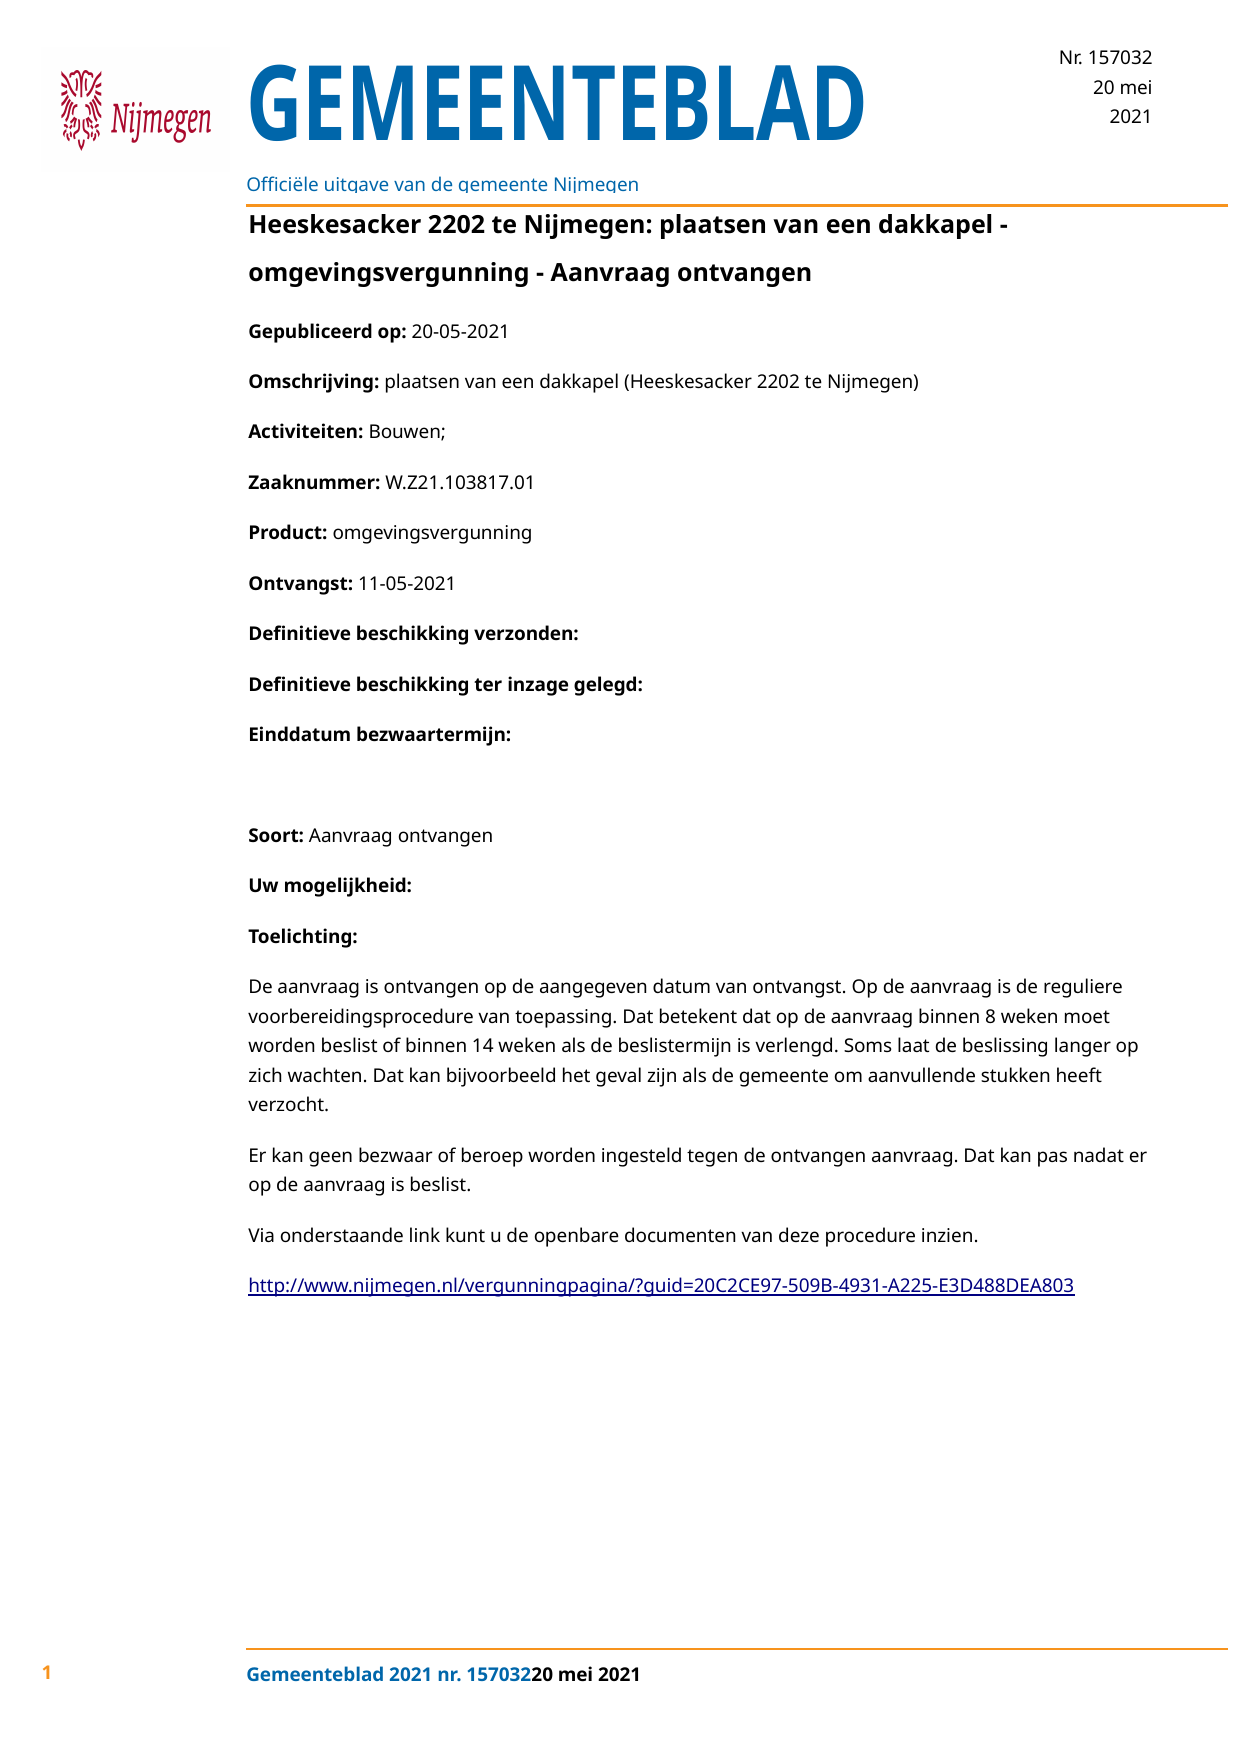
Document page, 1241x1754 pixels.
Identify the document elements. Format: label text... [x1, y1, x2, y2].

text Via onderstaande link kunt u de openbare documenten van deze procedure inzien. [248, 1222, 1152, 1248]
text http://www.nijmegen.nl/vergunningpagina/?guid=20C2CE97-509B-4931-A225-E3D488DEA803 [248, 1272, 1152, 1298]
picture [41, 47, 231, 172]
text Ontvangst: 11-05-2021 [248, 570, 1152, 596]
text Omschrijving: plaatsen van een dakkapel (Heeskesacker 2202 te Nijmegen) [248, 368, 1152, 394]
text Activiteiten: Bouwen; [248, 419, 1152, 444]
text Product: omgevingsvergunning [248, 519, 1152, 545]
text Zaaknummer: W.Z21.103817.01 [248, 469, 1152, 495]
text Soort: Aanvraag ontvangen [248, 822, 1152, 848]
text Er kan geen bezwaar of beroep worden ingesteld tegen de ontvangen aanvraag. Dat kan pas nadat er op de aanvraag is beslist. [248, 1142, 1152, 1197]
text De aanvraag is ontvangen op de aangegeven datum van ontvangst. Op de aanvraag is de reguliere voorbereidingsprocedure van toepassing. Dat betekent dat op de aanvraag binnen 8 weken moet worden beslist of binnen 14 weken als de beslistermijn is verlengd. Soms laat de beslissing langer op zich wachten. Dat kan bijvoorbeeld het geval zijn als de gemeente om aanvullende stukken heeft verzocht. [248, 973, 1152, 1117]
text Heeskesacker 2202 te Nijmegen: plaatsen van een dakkapel - omgevingsvergunning - Aanvraag ontvangen [248, 207, 1152, 288]
text Toelichting: [248, 923, 1152, 949]
text Definitieve beschikking ter inzage gelegd: [248, 671, 1152, 697]
text Einddatum bezwaartermijn: [248, 721, 1152, 747]
text Uw mogelijkheid: [248, 872, 1152, 898]
text Gepubliceerd op: 20-05-2021 [248, 318, 1152, 344]
text Definitieve beschikking verzonden: [248, 620, 1152, 646]
